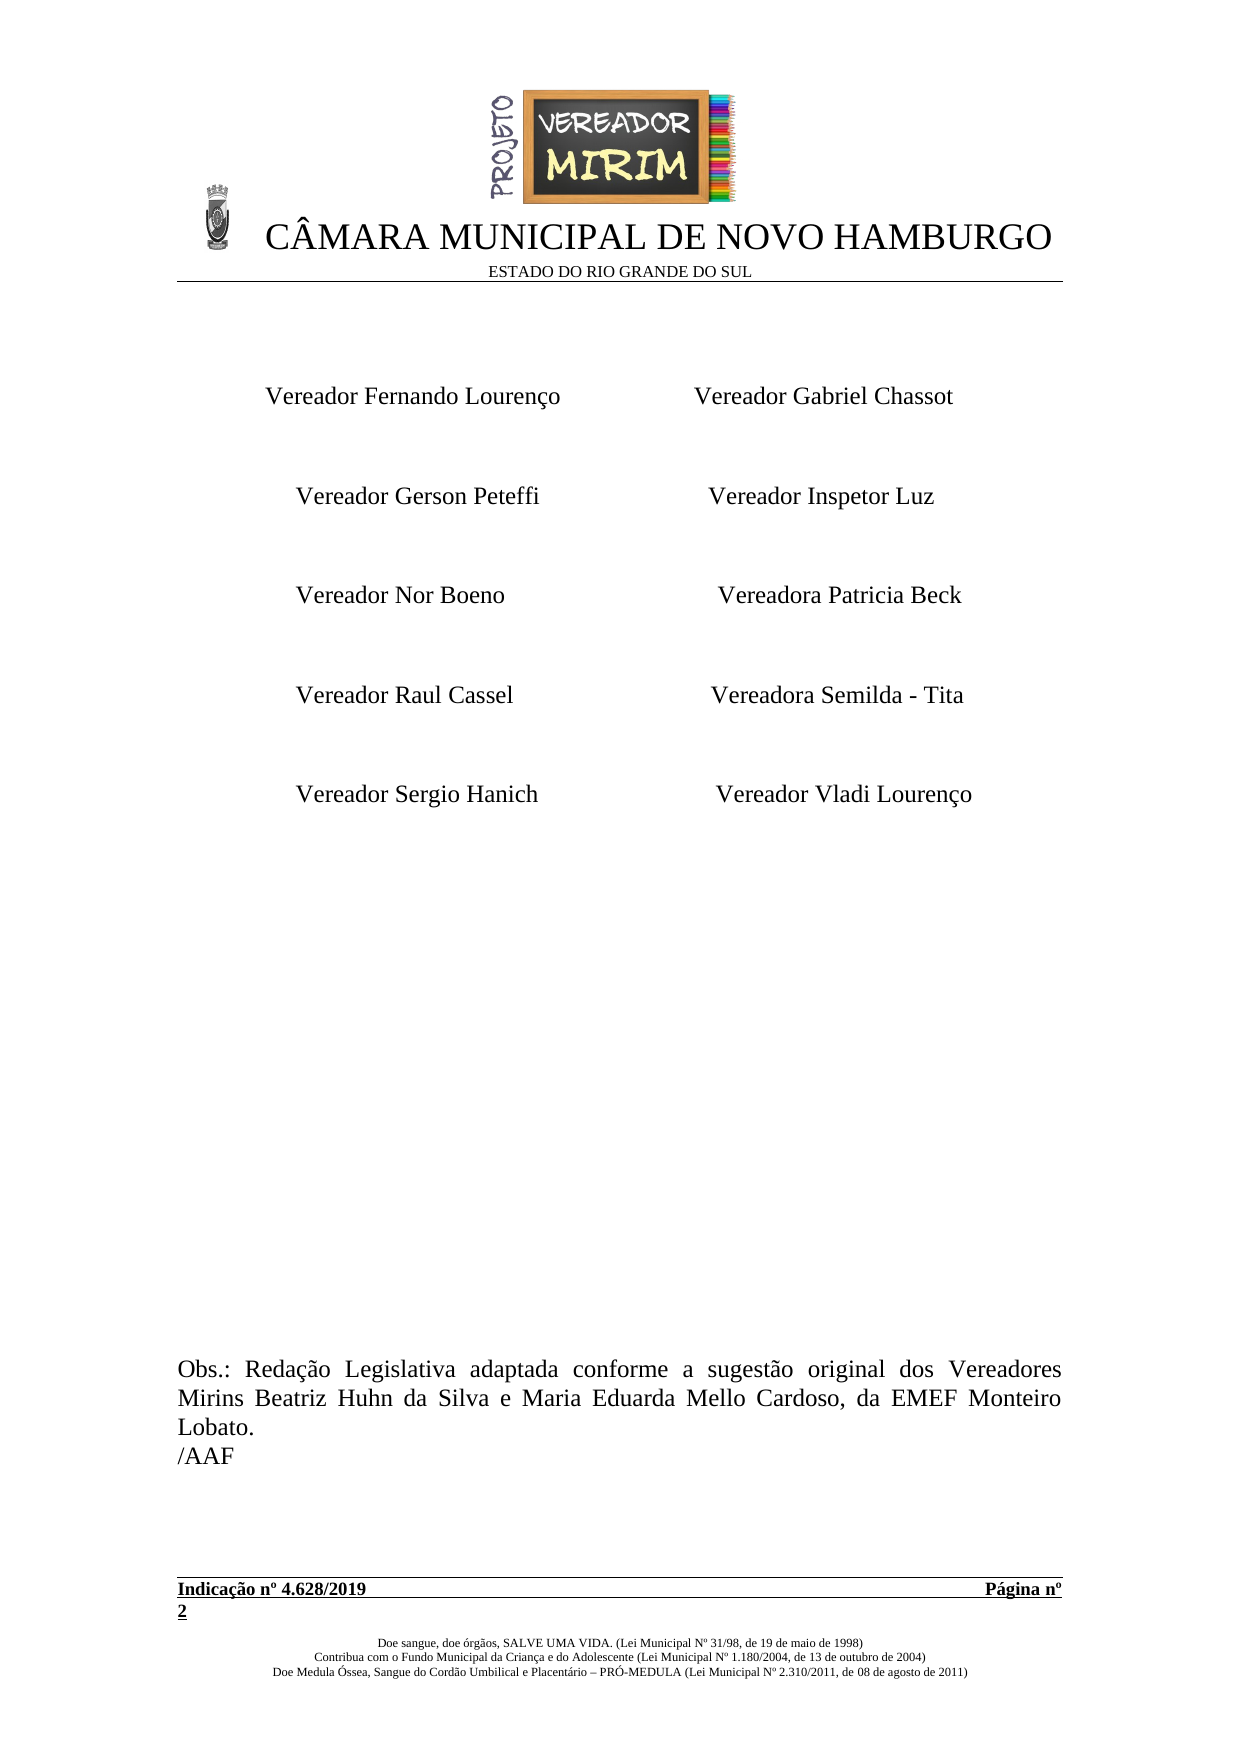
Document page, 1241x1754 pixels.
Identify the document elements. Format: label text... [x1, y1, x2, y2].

text Vereador Fernando Lourenço Vereador Gabriel Chassot [177, 381, 1063, 410]
text Obs.: Redação Legislativa adaptada conforme a sugestão original dos Vereadores Mirins Beatriz Huhn da Silva e Maria Eduarda Mello Cardoso, da EMEF Monteiro Lobato. [177, 1354, 1063, 1441]
text Vereador Gerson Peteffi Vereador Inspetor Luz [295, 481, 1063, 509]
picture [490, 75, 750, 221]
text Vereador Raul Cassel Vereadora Semilda - Tita [295, 680, 1063, 709]
text Vereador Nor Boeno Vereadora Patricia Beck [295, 580, 1063, 609]
text /AAF [177, 1441, 1063, 1469]
text Vereador Sergio Hanich Vereador Vladi Lourenço [295, 779, 1063, 808]
